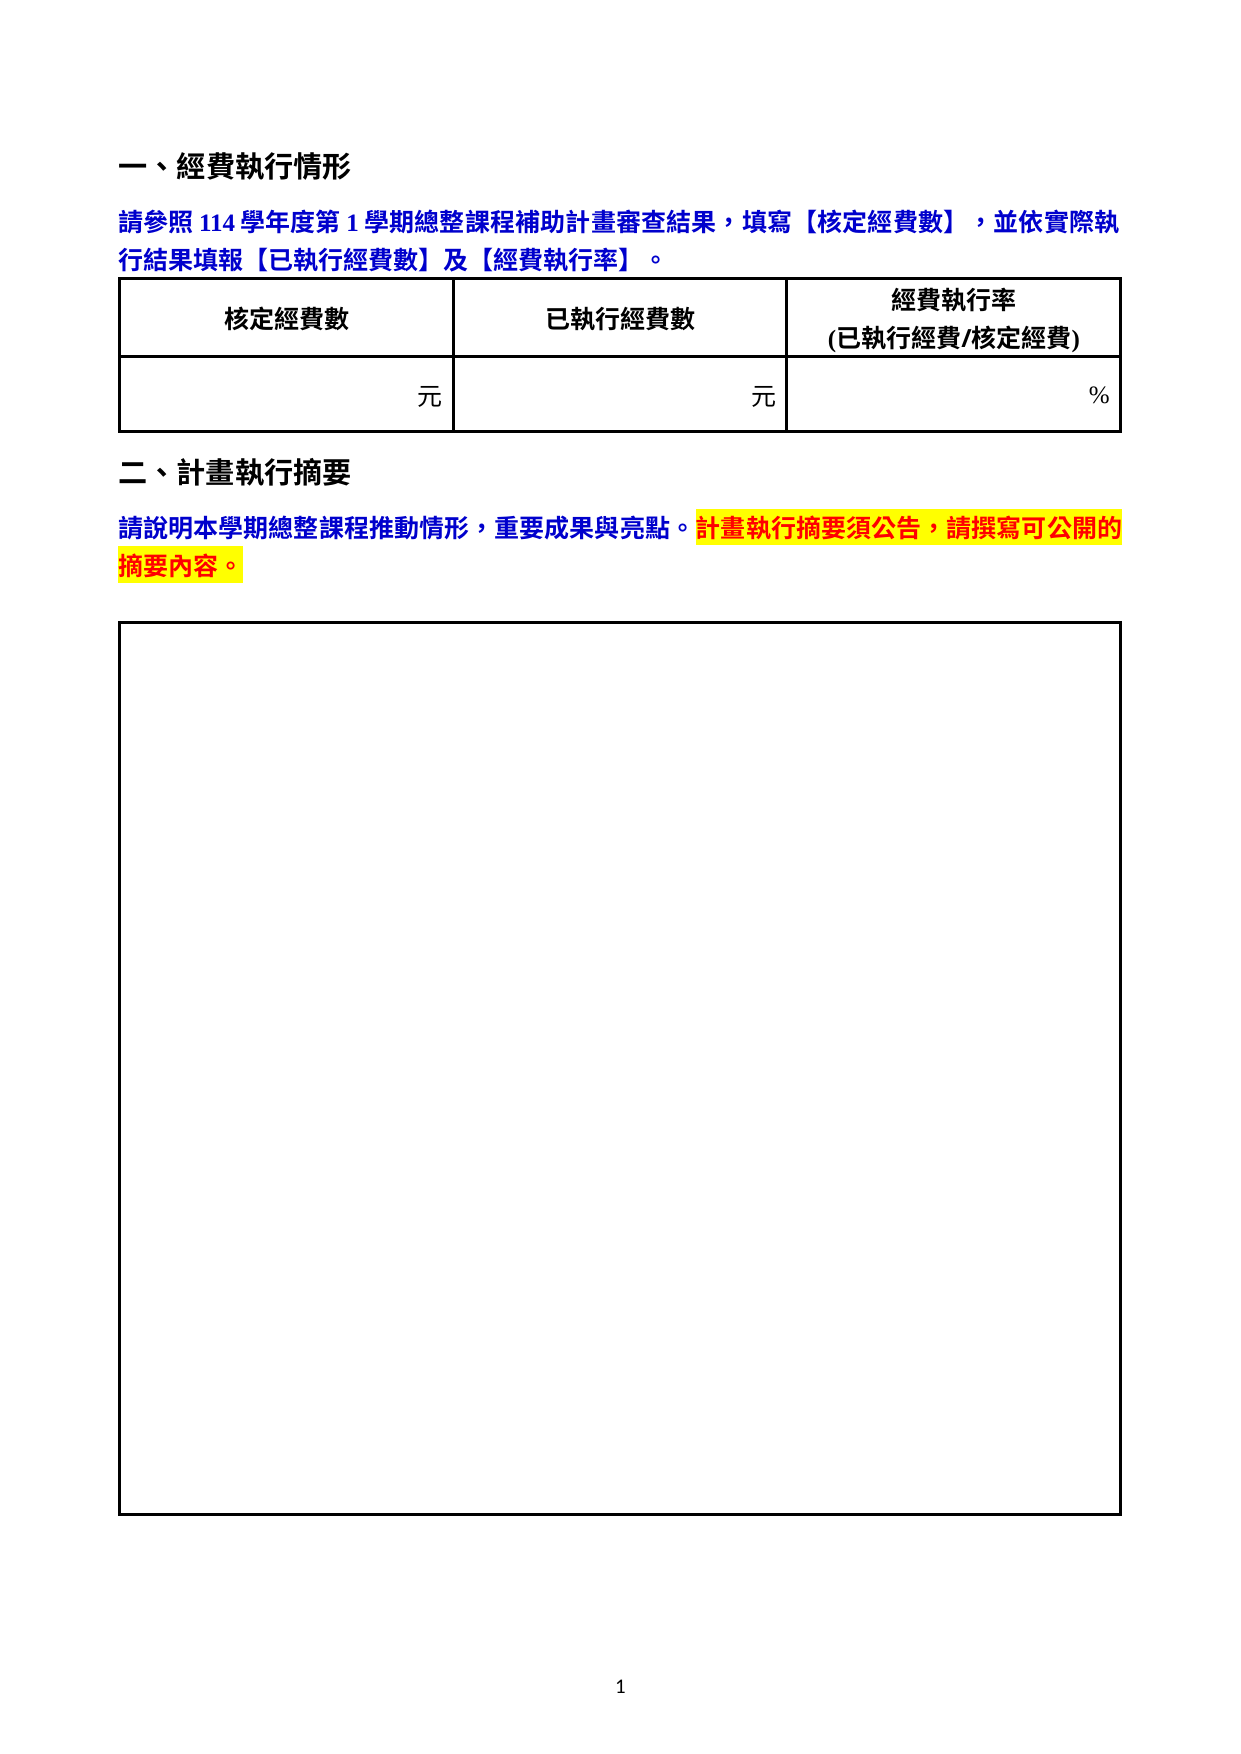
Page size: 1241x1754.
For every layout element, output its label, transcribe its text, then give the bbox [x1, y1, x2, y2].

text 一、經費執行情形 [118, 127, 1122, 202]
table_header 經費執行率 (已執行經費/核定經費) [788, 280, 1119, 355]
table_cell 元 [121, 358, 452, 430]
subtitle 二、計畫執行摘要 [118, 433, 1122, 508]
table_header [121, 624, 1119, 1513]
table_cell % [788, 358, 1119, 430]
text 請說明本學期總整課程推動情形，重要成果與亮點。計畫執行摘要須公告，請撰寫可公開的摘要內容。 [118, 508, 1122, 583]
table_header 核定經費數 [121, 280, 452, 355]
table_cell 元 [455, 358, 785, 430]
table_header 已執行經費數 [455, 280, 785, 355]
text 請參照114學年度第1學期總整課程補助計畫審查結果，填寫【核定經費數】，並依實際執行結果填報【已執行經費數】及【經費執行率】。 [118, 202, 1122, 277]
